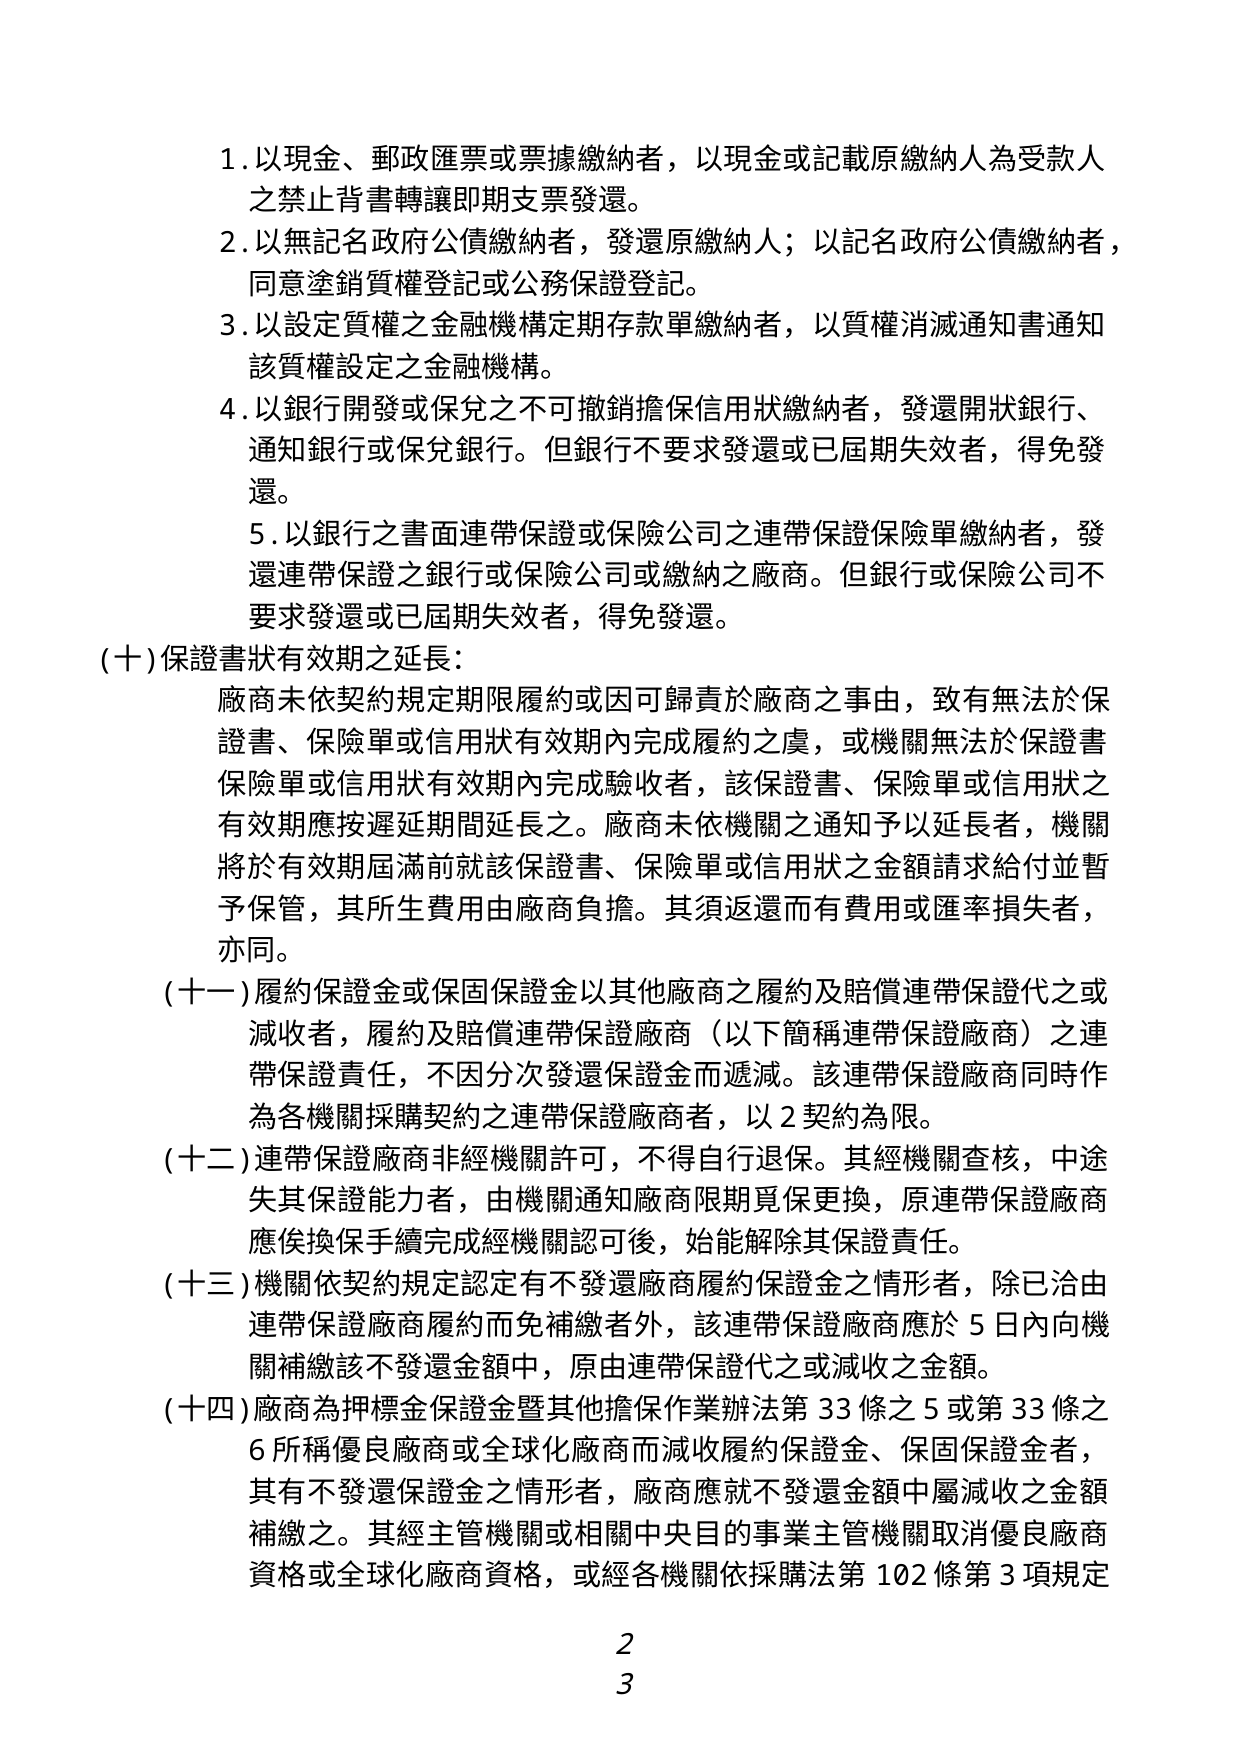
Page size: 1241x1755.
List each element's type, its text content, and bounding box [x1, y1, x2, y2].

text (十一)履約保證金或保固保證金以其他廠商之履約及賠償連帶保證代之或減收者，履約及賠償連帶保證廠商（以下簡稱連帶保證廠商）之連帶保證責任，不因分次發還保證金而遞減。該連帶保證廠商同時作為各機關採購契約之連帶保證廠商者，以2契約為限。 [159, 969, 1110, 1136]
text (十)保證書狀有效期之延長： [96, 636, 1110, 677]
text (十四)廠商為押標金保證金暨其他擔保作業辦法第33條之5或第33條之6所稱優良廠商或全球化廠商而減收履約保證金、保固保證金者，其有不發還保證金之情形者，廠商應就不發還金額中屬減收之金額補繳之。其經主管機關或相關中央目的事業主管機關取消優良廠商資格或全球化廠商資格，或經各機關依採購法第102條第3項規定 [159, 1386, 1110, 1594]
text (十二)連帶保證廠商非經機關許可，不得自行退保。其經機關查核，中途失其保證能力者，由機關通知廠商限期覓保更換，原連帶保證廠商應俟換保手續完成經機關認可後，始能解除其保證責任。 [159, 1136, 1110, 1261]
text 廠商未依契約規定期限履約或因可歸責於廠商之事由，致有無法於保證書、保險單或信用狀有效期內完成履約之虞，或機關無法於保證書、保險單或信用狀有效期內完成驗收者，該保證書、保險單或信用狀之有效期應按遲延期間延長之。廠商未依機關之通知予以延長者，機關將於有效期屆滿前就該保證書、保險單或信用狀之金額請求給付並暫予保管，其所生費用由廠商負擔。其須返還而有費用或匯率損失者，亦同。 [217, 677, 1110, 969]
text 1.以現金、郵政匯票或票據繳納者，以現金或記載原繳納人為受款人之禁止背書轉讓即期支票發還。 [218, 136, 1108, 219]
text 5.以銀行之書面連帶保證或保險公司之連帶保證保險單繳納者，發還連帶保證之銀行或保險公司或繳納之廠商。但銀行或保險公司不要求發還或已屆期失效者，得免發還。 [248, 511, 1108, 636]
text 4.以銀行開發或保兌之不可撤銷擔保信用狀繳納者，發還開狀銀行、通知銀行或保兌銀行。但銀行不要求發還或已屆期失效者，得免發還。 [218, 386, 1108, 511]
text (十三)機關依契約規定認定有不發還廠商履約保證金之情形者，除已洽由連帶保證廠商履約而免補繳者外，該連帶保證廠商應於5日內向機關補繳該不發還金額中，原由連帶保證代之或減收之金額。 [159, 1261, 1110, 1386]
text 2.以無記名政府公債繳納者，發還原繳納人；以記名政府公債繳納者，同意塗銷質權登記或公務保證登記。 [218, 219, 1108, 302]
text 3.以設定質權之金融機構定期存款單繳納者，以質權消滅通知書通知該質權設定之金融機構。 [218, 302, 1108, 386]
